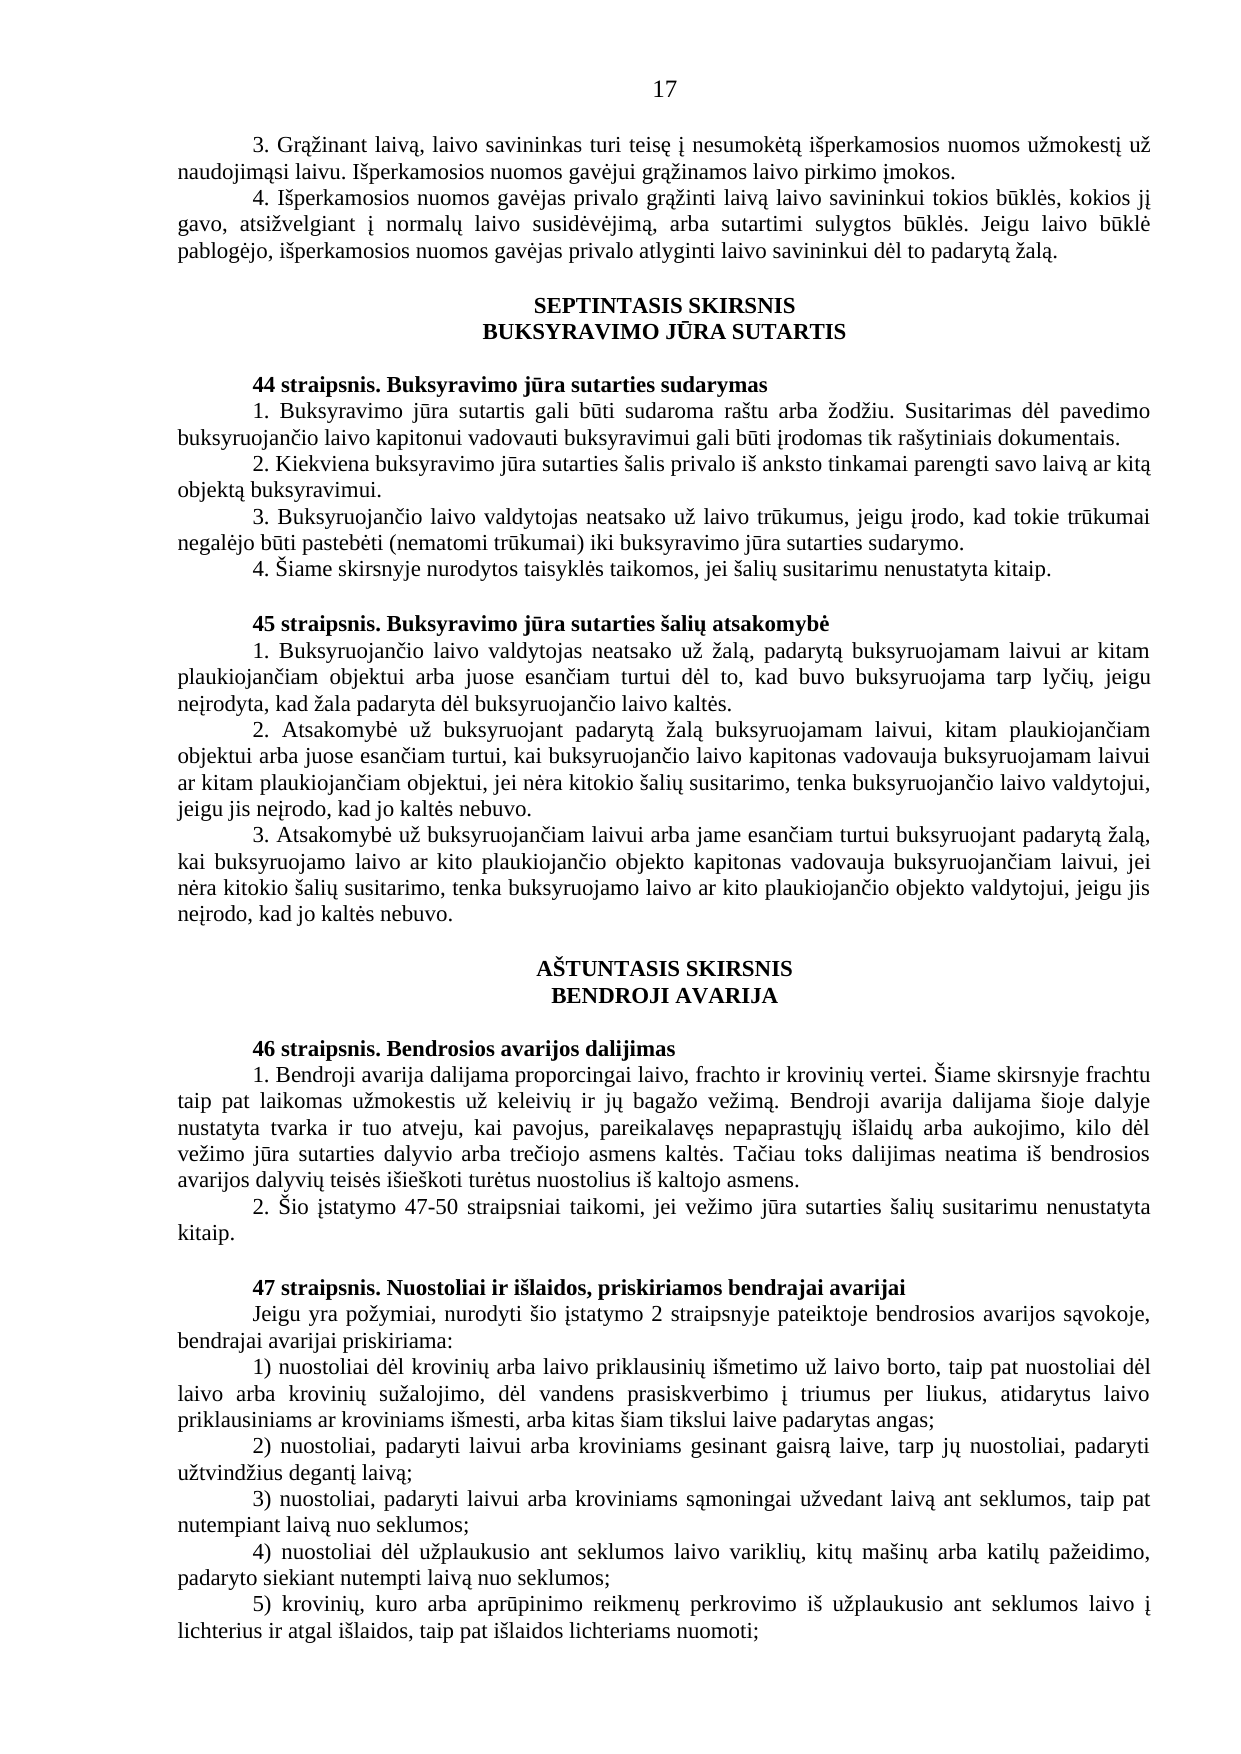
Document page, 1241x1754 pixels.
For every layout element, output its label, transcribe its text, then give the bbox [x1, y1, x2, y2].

text 4. Šiame skirsnyje nurodytos taisyklės taikomos, jei šalių susitarimu nenustatyta kitaip. [177, 555, 1152, 582]
text 47 straipsnis. Nuostoliai ir išlaidos, priskiriamos bendrajai avarijai [177, 1274, 1152, 1301]
text SEPTINTASIS SKIRSNIS [177, 292, 1152, 318]
text 46 straipsnis. Bendrosios avarijos dalijimas [177, 1034, 1152, 1061]
text 44 straipsnis. Buksyravimo jūra sutarties sudarymas [177, 371, 1152, 397]
text 2. Atsakomybė už buksyruojant padarytą žalą buksyruojamam laivui, kitam plaukiojančiam objektui arba juose esančiam turtui, kai buksyruojančio laivo kapitonas vadovauja buksyruojamam laivui ar kitam plaukiojančiam objektui, jei nėra kitokio šalių susitarimo, tenka buksyruojančio laivo valdytojui, jeigu jis neįrodo, kad jo kaltės nebuvo. [177, 716, 1152, 821]
text 4. Išperkamosios nuomos gavėjas privalo grąžinti laivą laivo savininkui tokios būklės, kokios jį gavo, atsižvelgiant į normalų laivo susidėvėjimą, arba sutartimi sulygtos būklės. Jeigu laivo būklė pablogėjo, išperkamosios nuomos gavėjas privalo atlyginti laivo savininkui dėl to padarytą žalą. [177, 184, 1152, 263]
text BENDROJI AVARIJA [177, 982, 1152, 1008]
text BUKSYRAVIMO JŪRA SUTARTIS [177, 318, 1152, 344]
text 3. Grąžinant laivą, laivo savininkas turi teisę į nesumokėtą išperkamosios nuomos užmokestį už naudojimąsi laivu. Išperkamosios nuomos gavėjui grąžinamos laivo pirkimo įmokos. [177, 131, 1152, 184]
text 1. Buksyruojančio laivo valdytojas neatsako už žalą, padarytą buksyruojamam laivui ar kitam plaukiojančiam objektui arba juose esančiam turtui dėl to, kad buvo buksyruojama tarp lyčių, jeigu neįrodyta, kad žala padaryta dėl buksyruojančio laivo kaltės. [177, 637, 1152, 716]
text 5) krovinių, kuro arba aprūpinimo reikmenų perkrovimo iš užplaukusio ant seklumos laivo į lichterius ir atgal išlaidos, taip pat išlaidos lichteriams nuomoti; [177, 1590, 1152, 1643]
text AŠTUNTASIS SKIRSNIS [177, 956, 1152, 982]
text 1. Buksyravimo jūra sutartis gali būti sudaroma raštu arba žodžiu. Susitarimas dėl pavedimo buksyruojančio laivo kapitonui vadovauti buksyravimui gali būti įrodomas tik rašytiniais dokumentais. [177, 397, 1152, 450]
text 45 straipsnis. Buksyravimo jūra sutarties šalių atsakomybė [177, 611, 1152, 637]
text 2. Kiekviena buksyravimo jūra sutarties šalis privalo iš anksto tinkamai parengti savo laivą ar kitą objektą buksyravimui. [177, 450, 1152, 503]
text 1. Bendroji avarija dalijama proporcingai laivo, frachto ir krovinių vertei. Šiame skirsnyje frachtu taip pat laikomas užmokestis už keleivių ir jų bagažo vežimą. Bendroji avarija dalijama šioje dalyje nustatyta tvarka ir tuo atveju, kai pavojus, pareikalavęs nepaprastųjų išlaidų arba aukojimo, kilo dėl vežimo jūra sutarties dalyvio arba trečiojo asmens kaltės. Tačiau toks dalijimas neatima iš bendrosios avarijos dalyvių teisės išieškoti turėtus nuostolius iš kaltojo asmens. [177, 1061, 1152, 1193]
text 3. Buksyruojančio laivo valdytojas neatsako už laivo trūkumus, jeigu įrodo, kad tokie trūkumai negalėjo būti pastebėti (nematomi trūkumai) iki buksyravimo jūra sutarties sudarymo. [177, 503, 1152, 555]
text 2) nuostoliai, padaryti laivui arba kroviniams gesinant gaisrą laive, tarp jų nuostoliai, padaryti užtvindžius degantį laivą; [177, 1432, 1152, 1485]
text 3. Atsakomybė už buksyruojančiam laivui arba jame esančiam turtui buksyruojant padarytą žalą, kai buksyruojamo laivo ar kito plaukiojančio objekto kapitonas vadovauja buksyruojančiam laivui, jei nėra kitokio šalių susitarimo, tenka buksyruojamo laivo ar kito plaukiojančio objekto valdytojui, jeigu jis neįrodo, kad jo kaltės nebuvo. [177, 821, 1152, 927]
text 4) nuostoliai dėl užplaukusio ant seklumos laivo variklių, kitų mašinų arba katilų pažeidimo, padaryto siekiant nutempti laivą nuo seklumos; [177, 1538, 1152, 1590]
text Jeigu yra požymiai, nurodyti šio įstatymo 2 straipsnyje pateiktoje bendrosios avarijos sąvokoje, bendrajai avarijai priskiriama: [177, 1301, 1152, 1353]
text 1) nuostoliai dėl krovinių arba laivo priklausinių išmetimo už laivo borto, taip pat nuostoliai dėl laivo arba krovinių sužalojimo, dėl vandens prasiskverbimo į triumus per liukus, atidarytus laivo priklausiniams ar kroviniams išmesti, arba kitas šiam tikslui laive padarytas angas; [177, 1353, 1152, 1432]
text 2. Šio įstatymo 47-50 straipsniai taikomi, jei vežimo jūra sutarties šalių susitarimu nenustatyta kitaip. [177, 1193, 1152, 1245]
text 3) nuostoliai, padaryti laivui arba kroviniams sąmoningai užvedant laivą ant seklumos, taip pat nutempiant laivą nuo seklumos; [177, 1485, 1152, 1538]
